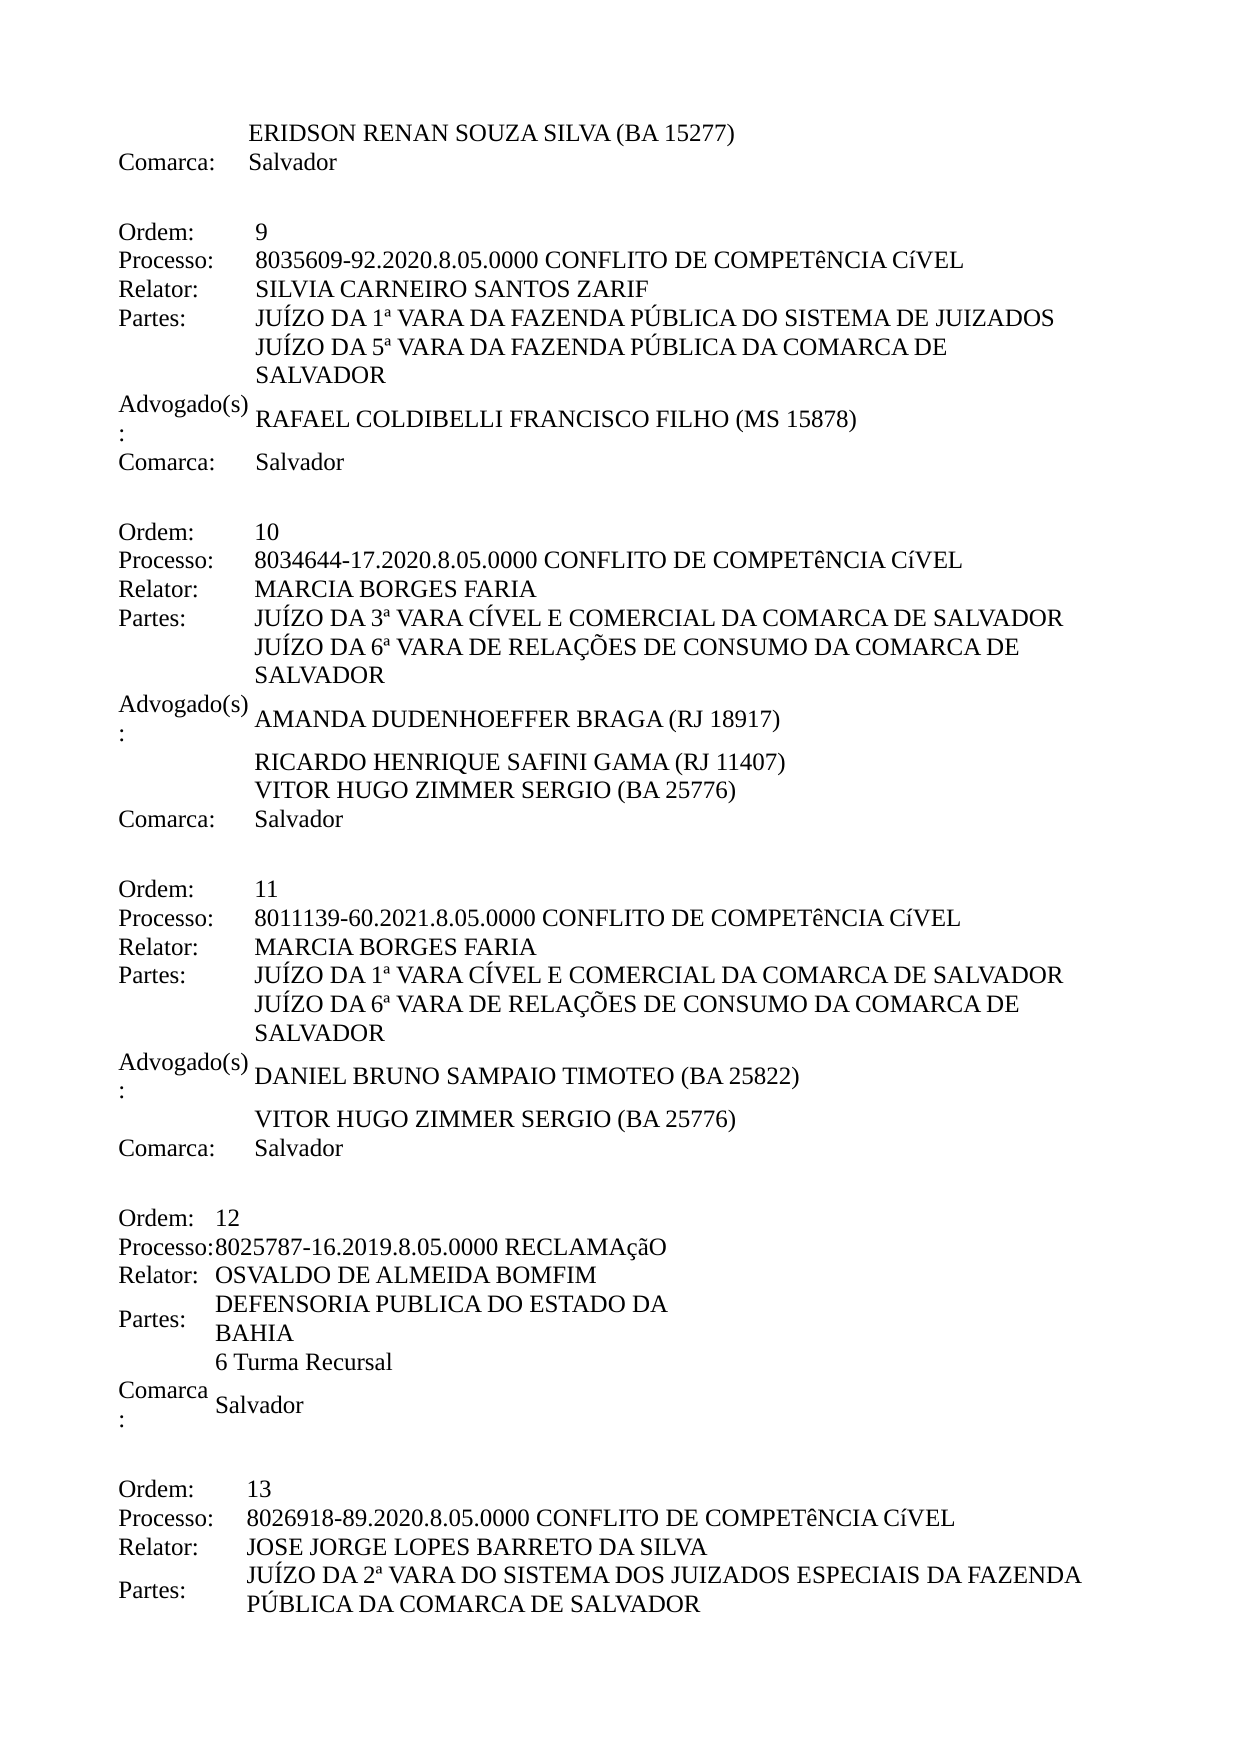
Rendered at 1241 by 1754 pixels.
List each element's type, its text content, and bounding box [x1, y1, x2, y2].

table_cell [118, 989, 254, 1047]
table_cell JUÍZO DA 1ª VARA DA FAZENDA PÚBLICA DO SISTEMA DE JUIZADOS [255, 303, 1079, 332]
table_cell Comarca: [118, 147, 248, 176]
table_cell Comarca: [118, 804, 254, 833]
table_cell Partes: [118, 303, 255, 332]
table_cell Processo: [118, 1232, 215, 1261]
table_cell Salvador [215, 1376, 751, 1433]
table_cell [118, 118, 248, 147]
table_cell 8026918-89.2020.8.05.0000 CONFLITO DE COMPETêNCIA CíVEL [246, 1503, 1122, 1532]
table_cell AMANDA DUDENHOEFFER BRAGA (RJ 18917) [254, 689, 1122, 747]
table_cell Partes: [118, 961, 254, 989]
table_cell DANIEL BRUNO SAMPAIO TIMOTEO (BA 25822) [254, 1047, 1122, 1104]
table_header 13 [246, 1474, 1122, 1503]
table_cell Comarca: [118, 1376, 215, 1433]
table_cell Comarca: [118, 447, 255, 476]
table_cell [118, 332, 255, 389]
table_cell MARCIA BORGES FARIA [254, 574, 1122, 603]
table_cell Relator: [118, 574, 254, 603]
table_cell Salvador [255, 447, 1079, 476]
table_cell SILVIA CARNEIRO SANTOS ZARIF [255, 274, 1079, 303]
table_cell JUÍZO DA 6ª VARA DE RELAÇÕES DE CONSUMO DA COMARCA DE SALVADOR [254, 632, 1122, 689]
table_cell DEFENSORIA PUBLICA DO ESTADO DA BAHIA [215, 1289, 751, 1347]
table_header Ordem: [118, 1203, 215, 1232]
table_cell Advogado(s): [118, 389, 255, 447]
table_cell Partes: [118, 1289, 215, 1347]
table_cell [118, 1104, 254, 1133]
table_cell JUÍZO DA 6ª VARA DE RELAÇÕES DE CONSUMO DA COMARCA DE SALVADOR [254, 989, 1122, 1047]
table_cell MARCIA BORGES FARIA [254, 932, 1122, 961]
table_cell 8035609-92.2020.8.05.0000 CONFLITO DE COMPETêNCIA CíVEL [255, 246, 1079, 274]
table_cell JUÍZO DA 5ª VARA DA FAZENDA PÚBLICA DA COMARCA DE SALVADOR [255, 332, 1079, 389]
table_cell RAFAEL COLDIBELLI FRANCISCO FILHO (MS 15878) [255, 389, 1079, 447]
table_cell Comarca: [118, 1133, 254, 1162]
table_cell Salvador [254, 1133, 1122, 1162]
table_cell OSVALDO DE ALMEIDA BOMFIM [215, 1261, 751, 1289]
table_cell [118, 632, 254, 689]
table_header 10 [254, 517, 1122, 546]
table_header Ordem: [118, 217, 255, 246]
table_cell Processo: [118, 246, 255, 274]
table_cell Advogado(s): [118, 689, 254, 747]
table_header 11 [254, 874, 1122, 903]
table_cell 8034644-17.2020.8.05.0000 CONFLITO DE COMPETêNCIA CíVEL [254, 546, 1122, 574]
table_header Ordem: [118, 874, 254, 903]
table_cell [118, 1347, 215, 1376]
table_cell Processo: [118, 1503, 246, 1532]
table_cell JUÍZO DA 3ª VARA CÍVEL E COMERCIAL DA COMARCA DE SALVADOR [254, 603, 1122, 632]
table_header Ordem: [118, 1474, 246, 1503]
table_header 12 [215, 1203, 751, 1232]
table_cell Salvador [254, 804, 1122, 833]
table_cell 8025787-16.2019.8.05.0000 RECLAMAçãO [215, 1232, 751, 1261]
table_cell Processo: [118, 546, 254, 574]
table_cell Relator: [118, 1532, 246, 1561]
table_cell Relator: [118, 274, 255, 303]
table_cell VITOR HUGO ZIMMER SERGIO (BA 25776) [254, 1104, 1122, 1133]
table_cell 8011139-60.2021.8.05.0000 CONFLITO DE COMPETêNCIA CíVEL [254, 903, 1122, 932]
table_header 9 [255, 217, 1079, 246]
table_cell ERIDSON RENAN SOUZA SILVA (BA 15277) [248, 118, 1122, 147]
table_cell Relator: [118, 1261, 215, 1289]
table_cell JUÍZO DA 2ª VARA DO SISTEMA DOS JUIZADOS ESPECIAIS DA FAZENDA PÚBLICA DA COMARCA DE SALVADOR [246, 1561, 1122, 1618]
table_cell [118, 776, 254, 804]
table_cell [118, 747, 254, 776]
table_cell VITOR HUGO ZIMMER SERGIO (BA 25776) [254, 776, 1122, 804]
table_cell RICARDO HENRIQUE SAFINI GAMA (RJ 11407) [254, 747, 1122, 776]
table_cell Relator: [118, 932, 254, 961]
table_cell 6 Turma Recursal [215, 1347, 751, 1376]
table_cell Advogado(s): [118, 1047, 254, 1104]
table_cell JOSE JORGE LOPES BARRETO DA SILVA [246, 1532, 1122, 1561]
table_cell Salvador [248, 147, 1122, 176]
table_cell Partes: [118, 603, 254, 632]
table_cell JUÍZO DA 1ª VARA CÍVEL E COMERCIAL DA COMARCA DE SALVADOR [254, 961, 1122, 989]
table_cell Partes: [118, 1561, 246, 1618]
table_cell Processo: [118, 903, 254, 932]
table_header Ordem: [118, 517, 254, 546]
